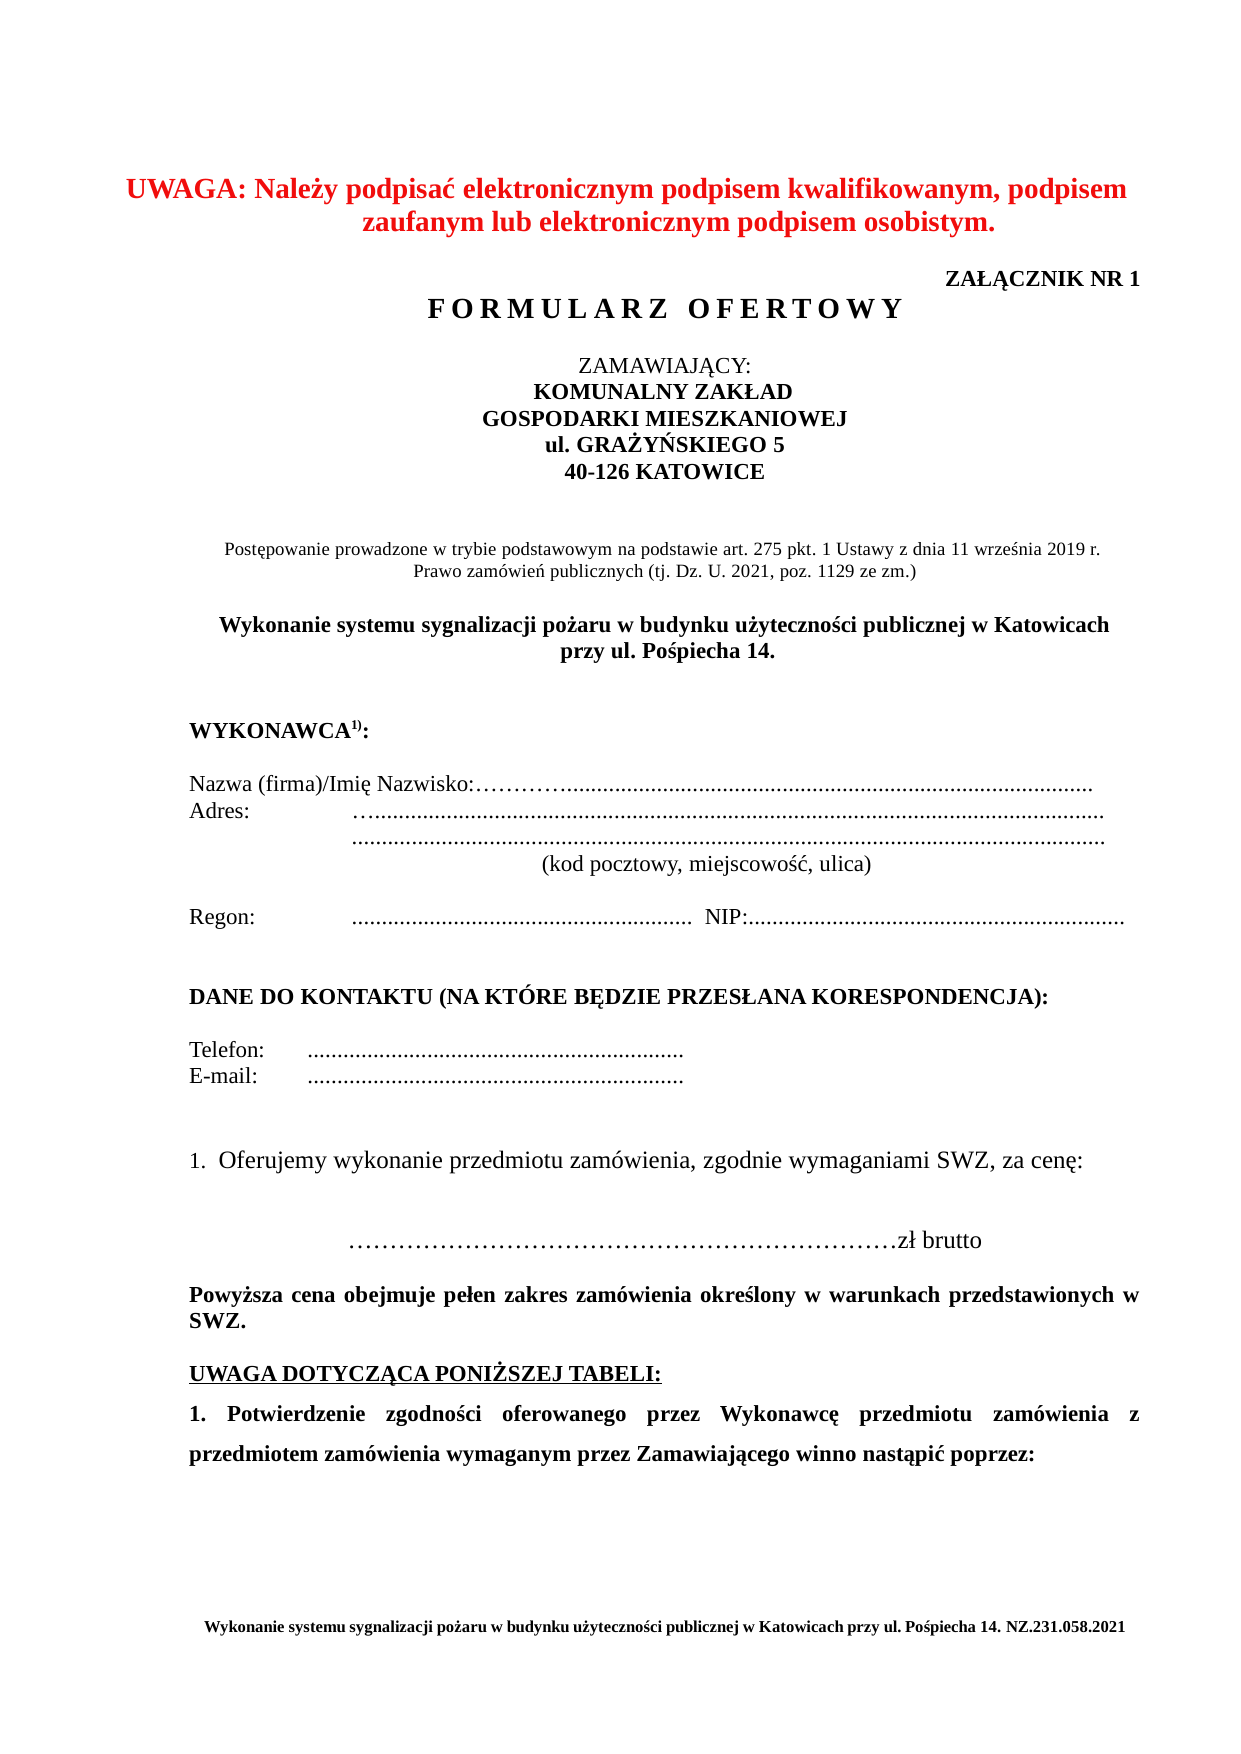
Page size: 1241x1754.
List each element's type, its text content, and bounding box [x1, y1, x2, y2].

text (kod pocztowy, miejscowość, ulica) [189, 850, 1141, 876]
text KOMUNALNY ZAKŁAD [189, 378, 1137, 405]
text Postępowanie prowadzone w trybie podstawowym na podstawie art. 275 pkt. 1 Ustawy z dnia 11 września 2019 r. Prawo zamówień publicznych (tj. Dz. U. 2021, poz. 1129 ze zm.) [189, 537, 1141, 582]
text UWAGA DOTYCZĄCA PONIŻSZEJ TABELI: [189, 1360, 1141, 1387]
text Powyższa cena obejmuje pełen zakres zamówienia określony w warunkach przedstawionych w SWZ. [189, 1280, 1141, 1333]
text GOSPODARKI MIESZKANIOWEJ ul. GRAŻYŃSKIEGO 5 [189, 405, 1141, 458]
text Adres: ….......................................................................................................................... [189, 797, 1141, 823]
text Wykonanie systemu sygnalizacji pożaru w budynku użyteczności publicznej w Katowicach [189, 611, 1141, 637]
text ZAŁĄCZNIK NR 1 [189, 265, 1141, 291]
text Dane do kontaktu (na które będzie przesłana korespondencja): [189, 983, 1141, 1009]
text FORMULARZ OFERTOWY [189, 291, 1141, 325]
text Telefon: ............................................................... [189, 1036, 1141, 1062]
text UWAGA: Należy podpisać elektronicznym podpisem kwalifikowanym, podpisem zaufanym lub elektronicznym podpisem osobistym. [112, 171, 1141, 238]
text ZAMAWIAJĄCY: [189, 352, 1141, 378]
list Oferujemy wykonanie przedmiotu zamówienia, zgodnie wymaganiami SWZ, za cenę: [189, 1144, 1141, 1173]
text Regon: ......................................................... NIP:............................................................... [189, 903, 1141, 929]
text E-mail: ............................................................... [189, 1062, 1141, 1089]
text WYKONAWCA1): [189, 717, 1141, 743]
text 40-126 KATOWICE [189, 458, 1141, 484]
text .............................................................................................................................. [189, 823, 1141, 850]
text 1. Potwierdzenie zgodności oferowanego przez Wykonawcę przedmiotu zamówienia z przedmiotem zamówienia wymaganym przez Zamawiającego winno nastąpić poprzez: [189, 1400, 1141, 1466]
text Nazwa (firma)/Imię Nazwisko:…………........................................................................................ [189, 770, 1141, 797]
text przy ul. Pośpiecha 14. [189, 637, 1141, 664]
text …………………………………………………………zł brutto [189, 1225, 1141, 1254]
